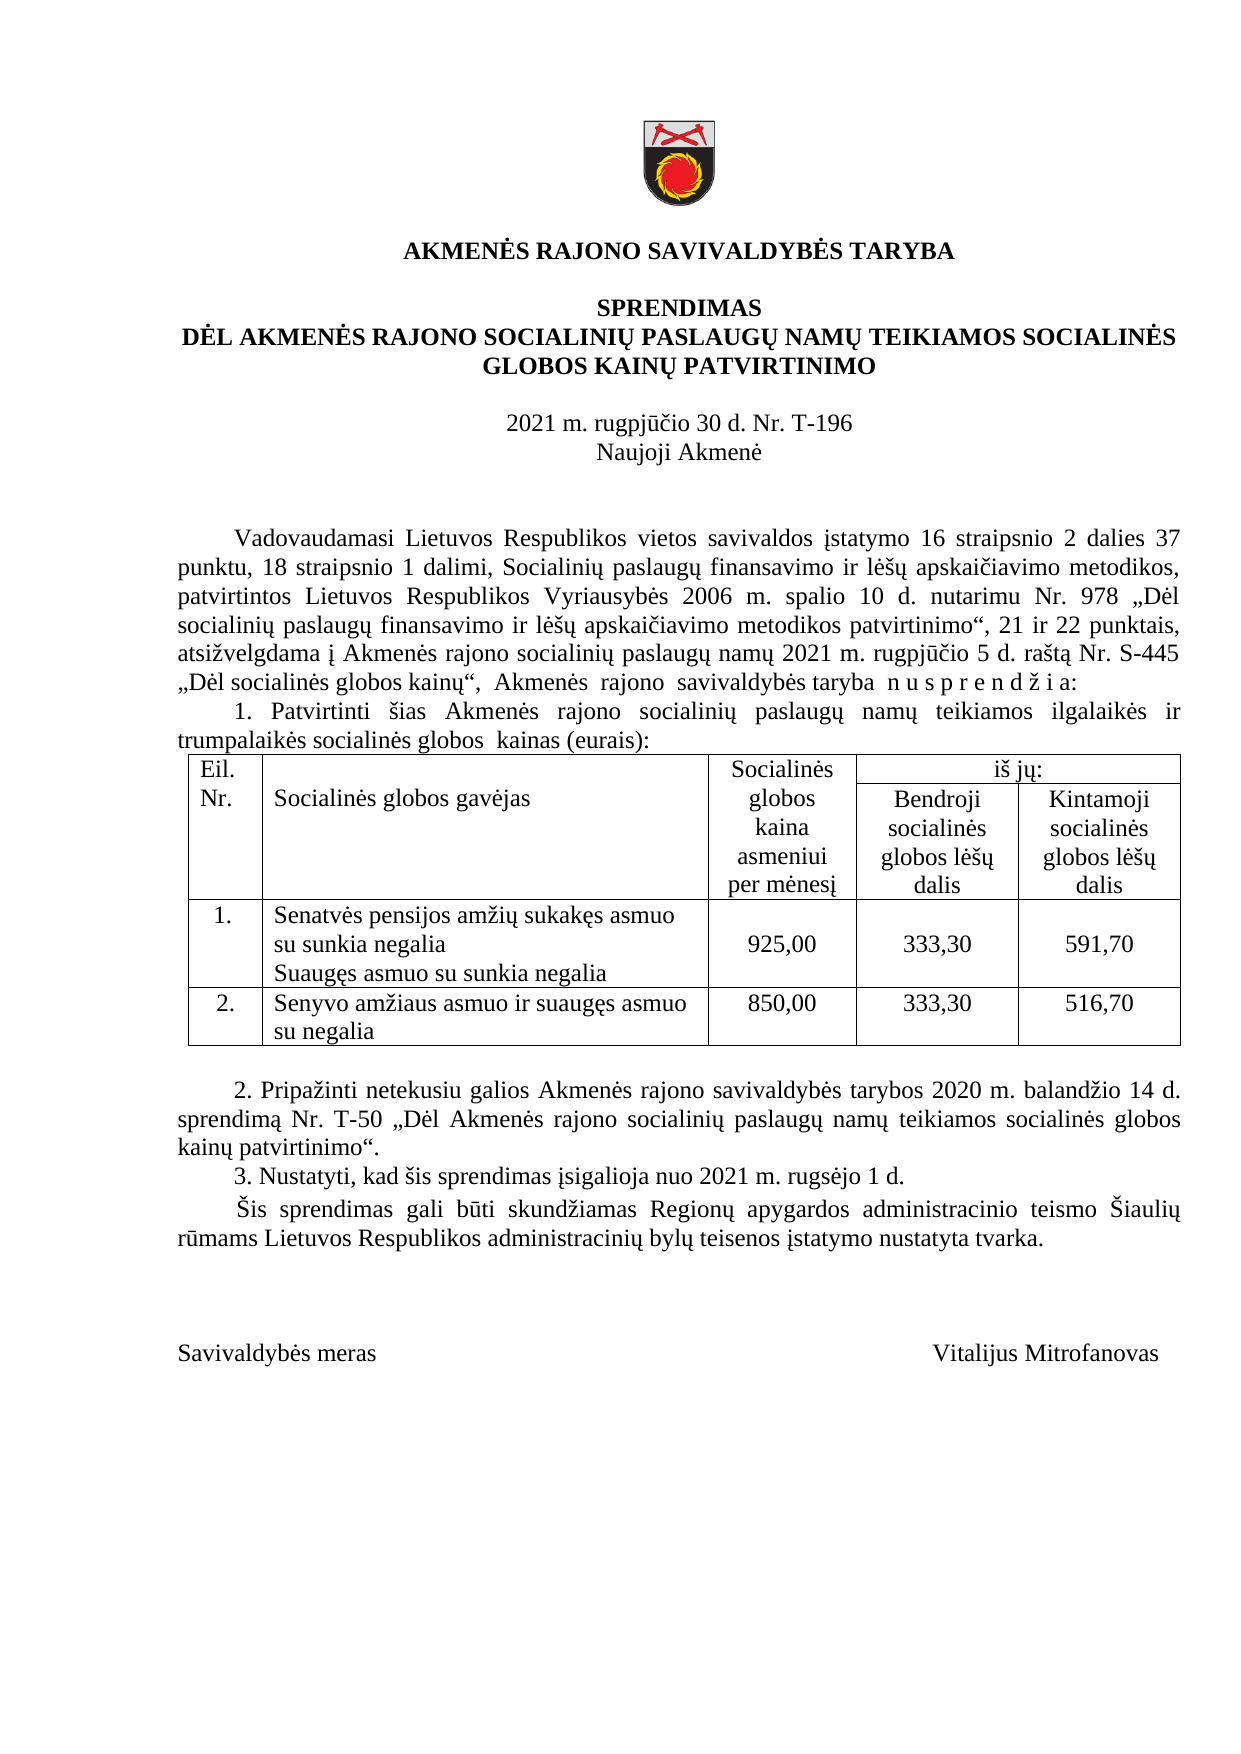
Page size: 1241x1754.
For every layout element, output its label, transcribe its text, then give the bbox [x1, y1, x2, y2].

table_cell Senyvo amžiaus asmuo ir suaugęs asmuo su negalia [263, 988, 708, 1045]
text Savivaldybės meras Vitalijus Mitrofanovas [177, 1338, 1181, 1367]
table_cell 333,30 [857, 900, 1018, 987]
table_header Eil. Nr. [189, 755, 262, 899]
table_cell 2. [189, 988, 262, 1045]
text SPRENDIMAS [177, 293, 1181, 322]
table_cell 333,30 [857, 988, 1018, 1045]
table_cell 591,70 [1019, 900, 1180, 987]
table_cell 1. [189, 900, 262, 987]
text 2021 m. rugpjūčio 30 d. Nr. T-196 [177, 408, 1181, 437]
table_cell 850,00 [709, 988, 856, 1045]
text 1. Patvirtinti šias Akmenės rajono socialinių paslaugų namų teikiamos ilgalaikės ir trumpalaikės socialinės globos kainas (eurais): [177, 696, 1181, 753]
text Vadovaudamasi Lietuvos Respublikos vietos savivaldos įstatymo 16 straipsnio 2 dalies 37 punktu, 18 straipsnio 1 dalimi, Socialinių paslaugų finansavimo ir lėšų apskaičiavimo metodikos, patvirtintos Lietuvos Respublikos Vyriausybės 2006 m. spalio 10 d. nutarimu Nr. 978 „Dėl socialinių paslaugų finansavimo ir lėšų apskaičiavimo metodikos patvirtinimo“, 21 ir 22 punktais, atsižvelgdama į Akmenės rajono socialinių paslaugų namų 2021 m. rugpjūčio 5 d. raštą Nr. S-445 „Dėl socialinės globos kainų“, Akmenės rajono savivaldybės taryba n u s p r e n d ž i a: [177, 523, 1181, 696]
text 3. Nustatyti, kad šis sprendimas įsigalioja nuo 2021 m. rugsėjo 1 d. [177, 1161, 1181, 1190]
table_header Socialinės globos kaina asmeniui per mėnesį [709, 755, 856, 899]
table_cell Kintamoji socialinės globos lėšų dalis [1019, 784, 1180, 899]
text AKMENĖS RAJONO SAVIVALDYBĖS TARYBA [177, 236, 1181, 265]
table_cell 925,00 [709, 900, 856, 987]
table_cell Bendroji socialinės globos lėšų dalis [857, 784, 1018, 899]
text 2. Pripažinti netekusiu galios Akmenės rajono savivaldybės tarybos 2020 m. balandžio 14 d. sprendimą Nr. T-50 „Dėl Akmenės rajono socialinių paslaugų namų teikiamos socialinės globos kainų patvirtinimo“. [177, 1075, 1181, 1161]
text DĖL AKMENĖS RAJONO SOCIALINIŲ PASLAUGŲ NAMŲ TEIKIAMOS SOCIALINĖS GLOBOS KAINŲ PATVIRTINIMO [177, 322, 1181, 380]
text Naujoji Akmenė [177, 437, 1181, 466]
text Šis sprendimas gali būti skundžiamas Regionų apygardos administracinio teismo Šiaulių rūmams Lietuvos Respublikos administracinių bylų teisenos įstatymo nustatyta tvarka. [177, 1194, 1181, 1252]
table_header Socialinės globos gavėjas [263, 755, 708, 899]
table_cell Senatvės pensijos amžių sukakęs asmuo su sunkia negalia Suaugęs asmuo su sunkia negalia [263, 900, 708, 987]
table_header iš jų: [857, 755, 1180, 783]
table_cell 516,70 [1019, 988, 1180, 1045]
